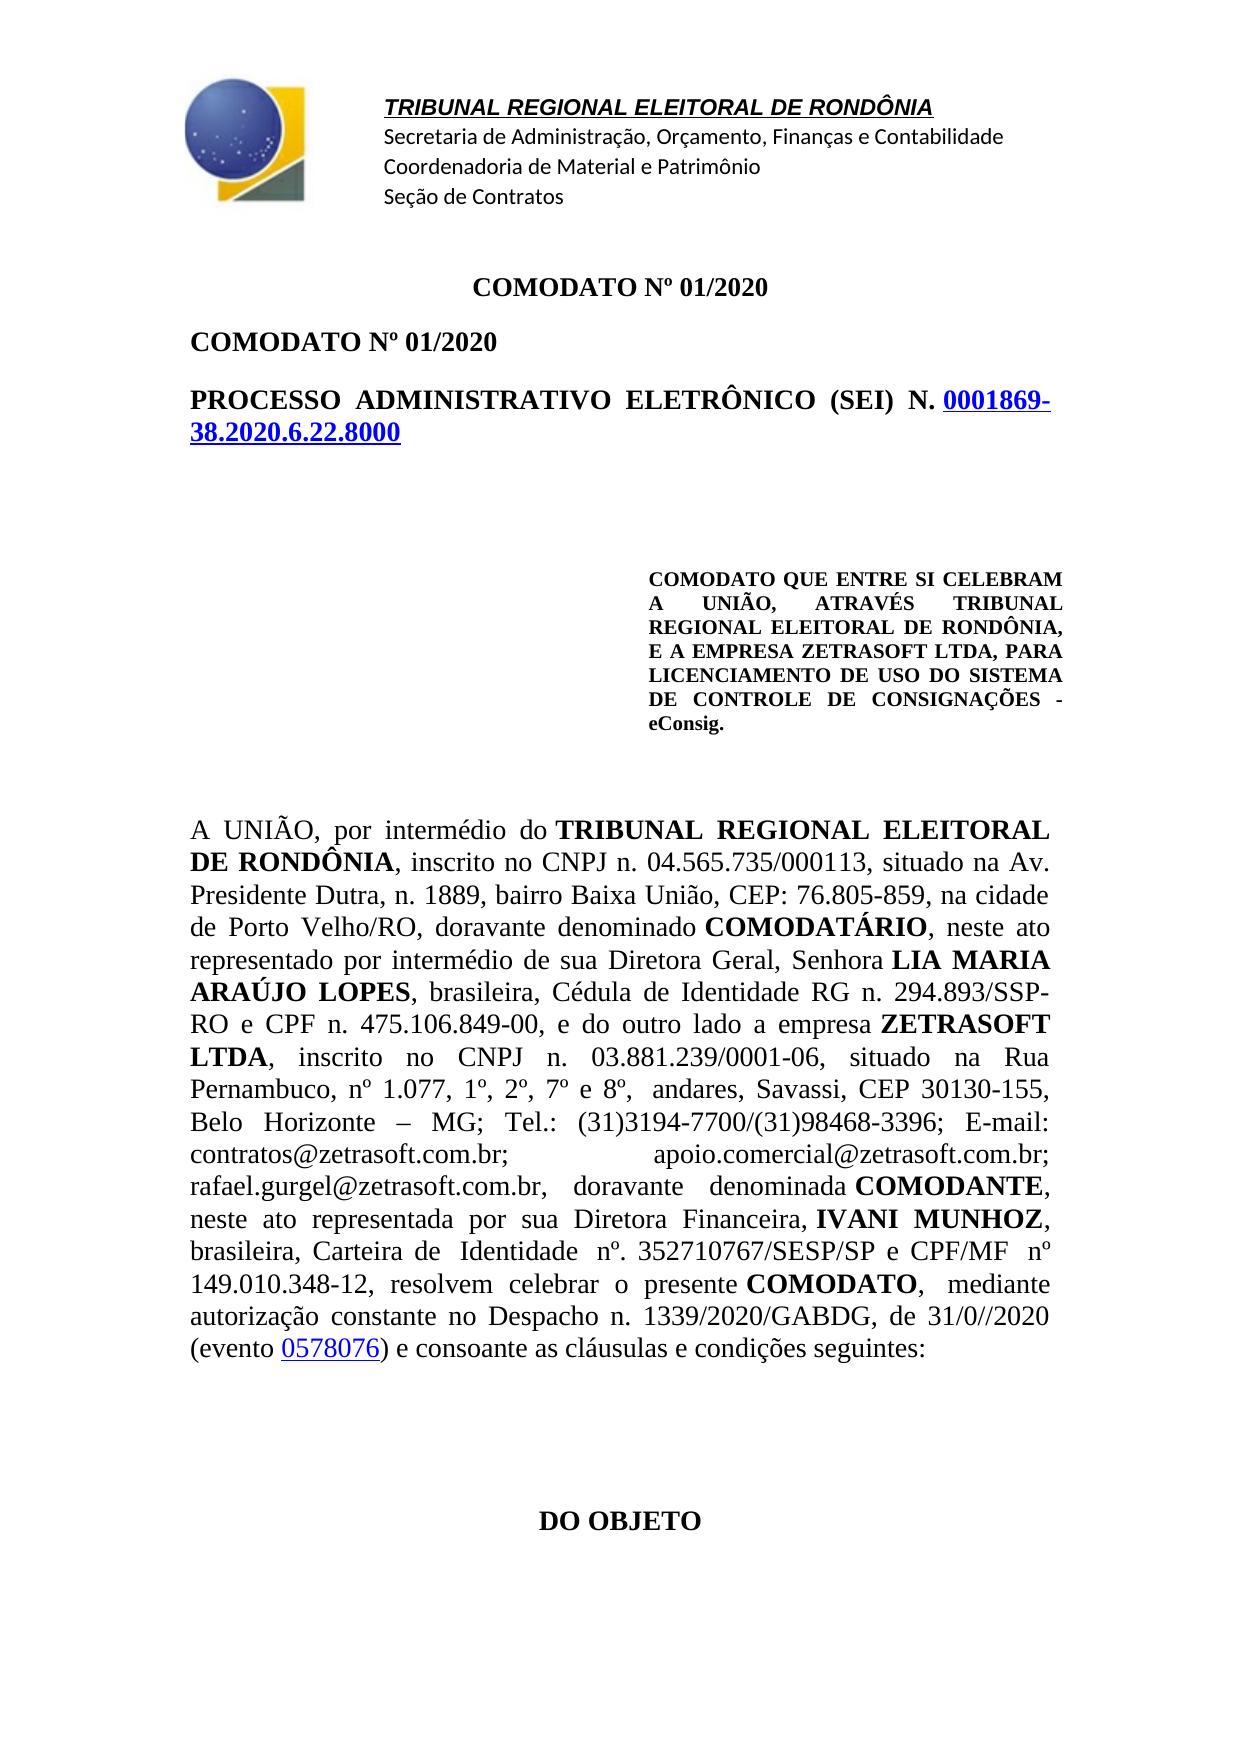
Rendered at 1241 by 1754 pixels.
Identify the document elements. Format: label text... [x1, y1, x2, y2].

text PROCESSO ADMINISTRATIVO ELETRÔNICO (SEI) N. 0001869-38.2020.6.22.8000 [190, 383, 1051, 447]
text DO OBJETO [190, 1504, 1051, 1536]
text COMODATO Nº 01/2020 [190, 325, 1051, 358]
text Comodato Nº 01/2020 [177, 271, 1063, 302]
text A UNIÃO, por intermédio do TRIBUNAL REGIONAL ELEITORAL DE RONDÔNIA, inscrito no CNPJ n. 04.565.735/0001­13, situado na Av. Presidente Dutra, n. 1889, bairro Baixa União, CEP: 76.805-859, na cidade de Porto Velho/RO, doravante denominado COMODATÁRIO, neste ato representado por intermédio de sua Diretora Geral, Senhora LIA MARIA ARAÚJO LOPES, brasileira, Cédula de Identidade RG n. 294.893/SSP-RO e CPF n. 475.106.849-00, e do outro lado a empresa ZETRASOFT LTDA, inscrito no CNPJ n. 03.881.239/0001-06, situado na Rua Pernambuco, nº 1.077, 1º, 2º, 7º e 8º, andares, Savassi, CEP 30130-155, Belo Horizonte – MG; Tel.: (31)3194-7700/(31)98468-3396; E-mail: contratos@zetrasoft.com.br; apoio.comercial@zetrasoft.com.br; rafael.gurgel@zetrasoft.com.br, doravante denominada COMODANTE, neste ato representada por sua Diretora Financeira, IVANI MUNHOZ, brasileira, Carteira de Identidade nº. 352710767/SESP/SP e CPF/MF nº 149.010.348-12, resolvem celebrar o presente COMODATO, mediante autorização constante no Despacho n. 1339/2020/GABDG, de 31/0//2020 (evento 0578076) e consoante as cláusulas e condições seguintes: [190, 813, 1051, 1364]
text COMODATO QUE ENTRE SI CELEBRAM A UNIÃO, ATRAVÉS TRIBUNAL REGIONAL ELEITORAL DE RONDÔNIA, E A EMPRESA ZETRASOFT LTDA, PARA LICENCIAMENTO DE USO DO SISTEMA DE CONTROLE DE CONSIGNAÇÕES - eConsig. [648, 566, 1063, 735]
